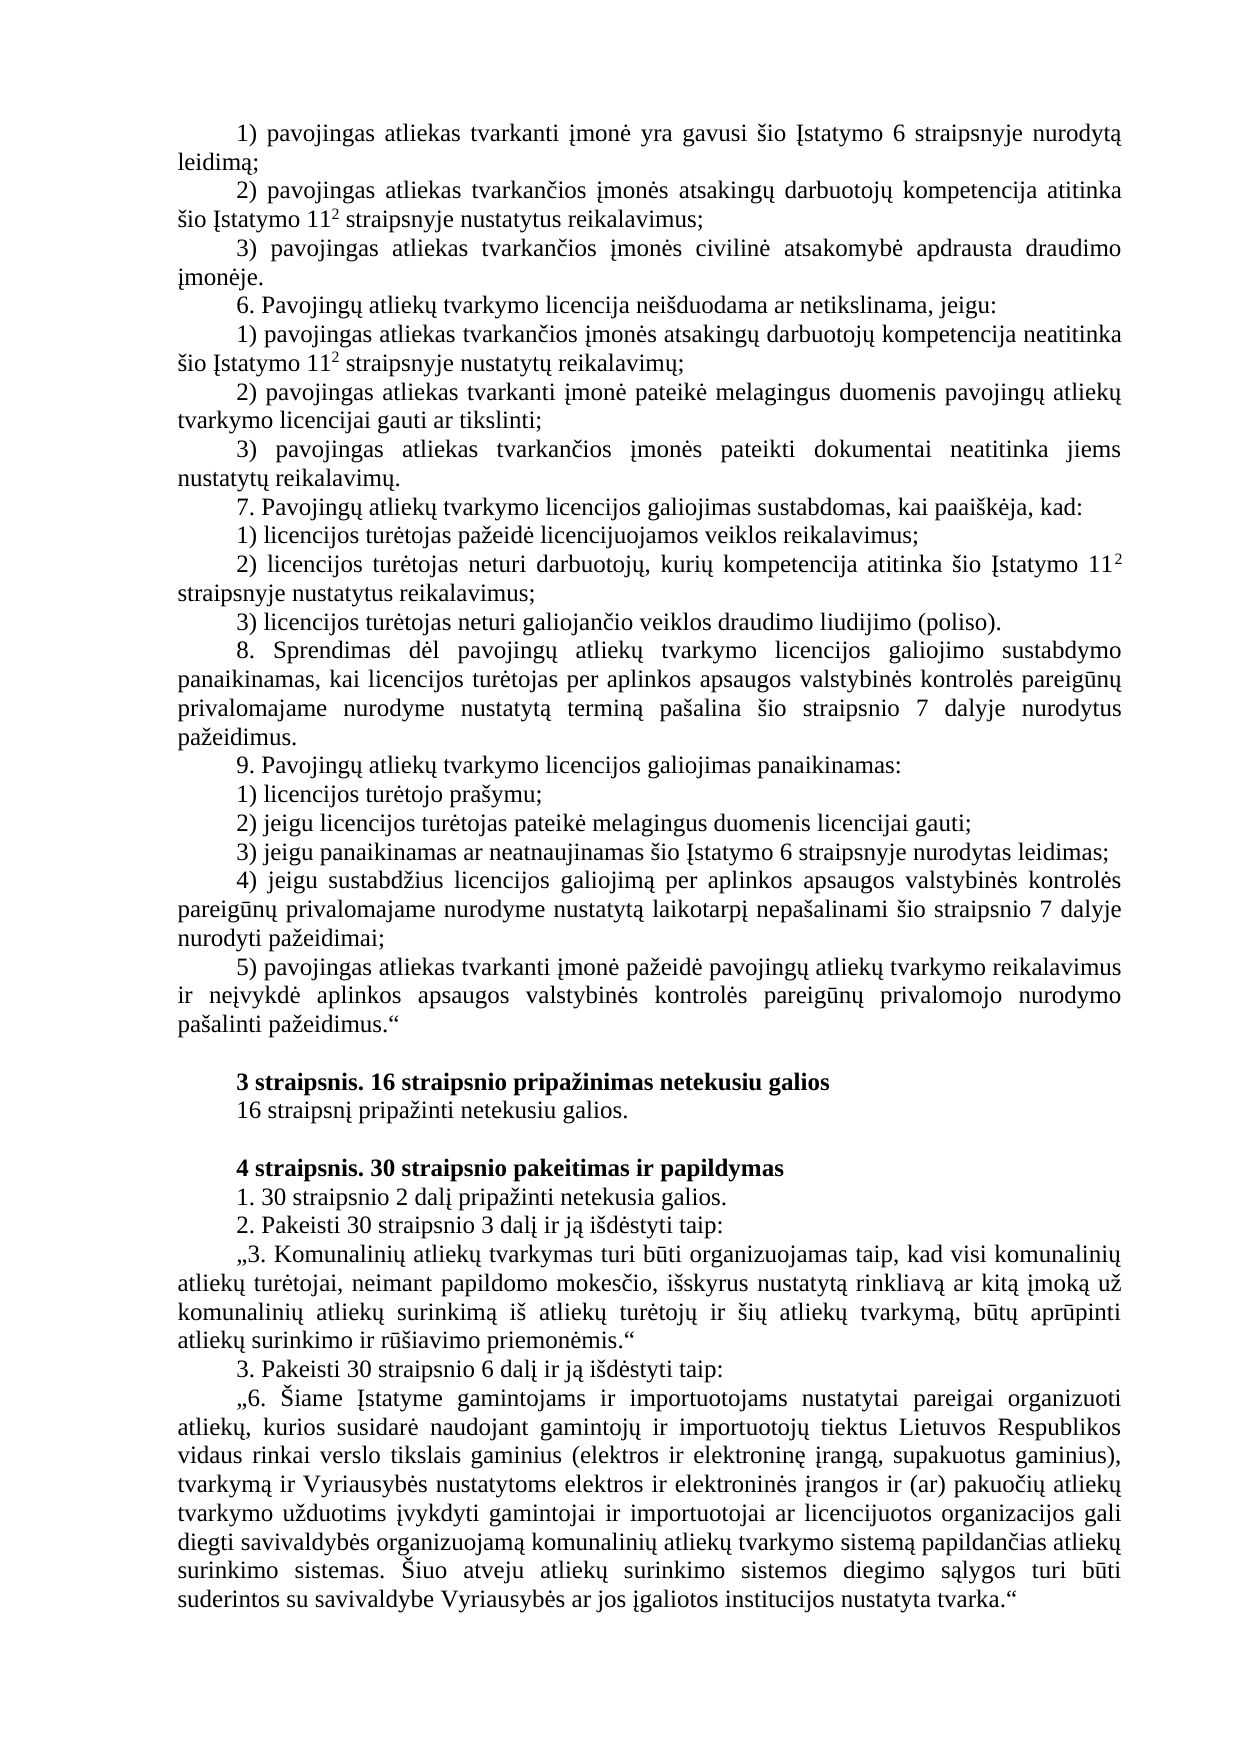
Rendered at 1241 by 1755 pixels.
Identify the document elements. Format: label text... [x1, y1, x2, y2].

text 8. Sprendimas dėl pavojingų atliekų tvarkymo licencijos galiojimo sustabdymo panaikinamas, kai licencijos turėtojas per aplinkos apsaugos valstybinės kontrolės pareigūnų privalomajame nurodyme nustatytą terminą pašalina šio straipsnio 7 dalyje nurodytus pažeidimus. [177, 636, 1122, 751]
text 1) pavojingas atliekas tvarkančios įmonės atsakingų darbuotojų kompetencija neatitinka šio Įstatymo 112 straipsnyje nustatytų reikalavimų; [177, 319, 1122, 377]
text 2) pavojingas atliekas tvarkančios įmonės atsakingų darbuotojų kompetencija atitinka šio Įstatymo 112 straipsnyje nustatytus reikalavimus; [177, 176, 1122, 233]
text 9. Pavojingų atliekų tvarkymo licencijos galiojimas panaikinamas: [177, 751, 1122, 779]
text 5) pavojingas atliekas tvarkanti įmonė pažeidė pavojingų atliekų tvarkymo reikalavimus ir neįvykdė aplinkos apsaugos valstybinės kontrolės pareigūnų privalomojo nurodymo pašalinti pažeidimus.“ [177, 952, 1122, 1038]
text 2) licencijos turėtojas neturi darbuotojų, kurių kompetencija atitinka šio Įstatymo 112 straipsnyje nustatytus reikalavimus; [177, 549, 1122, 607]
text 7. Pavojingų atliekų tvarkymo licencijos galiojimas sustabdomas, kai paaiškėja, kad: [177, 492, 1122, 521]
text 3 straipsnis. 16 straipsnio pripažinimas netekusiu galios [177, 1067, 1122, 1096]
text 1) pavojingas atliekas tvarkanti įmonė yra gavusi šio Įstatymo 6 straipsnyje nurodytą leidimą; [177, 118, 1122, 176]
text 3. Pakeisti 30 straipsnio 6 dalį ir ją išdėstyti taip: [177, 1354, 1122, 1383]
text 3) pavojingas atliekas tvarkančios įmonės pateikti dokumentai neatitinka jiems nustatytų reikalavimų. [177, 434, 1122, 492]
text 3) licencijos turėtojas neturi galiojančio veiklos draudimo liudijimo (poliso). [177, 607, 1122, 636]
text 4 straipsnis. 30 straipsnio pakeitimas ir papildymas [177, 1153, 1122, 1182]
text 2) jeigu licencijos turėtojas pateikė melagingus duomenis licencijai gauti; [177, 808, 1122, 837]
text 2. Pakeisti 30 straipsnio 3 dalį ir ją išdėstyti taip: [177, 1211, 1122, 1239]
text 1) licencijos turėtojas pažeidė licencijuojamos veiklos reikalavimus; [177, 521, 1122, 549]
text 3) pavojingas atliekas tvarkančios įmonės civilinė atsakomybė apdrausta draudimo įmonėje. [177, 233, 1122, 291]
text 6. Pavojingų atliekų tvarkymo licencija neišduodama ar netikslinama, jeigu: [177, 291, 1122, 319]
text „6. Šiame Įstatyme gamintojams ir importuotojams nustatytai pareigai organizuoti atliekų, kurios susidarė naudojant gamintojų ir importuotojų tiektus Lietuvos Respublikos vidaus rinkai verslo tikslais gaminius (elektros ir elektroninę įrangą, supakuotus gaminius), tvarkymą ir Vyriausybės nustatytoms elektros ir elektroninės įrangos ir (ar) pakuočių atliekų tvarkymo užduotims įvykdyti gamintojai ir importuotojai ar licencijuotos organizacijos gali diegti savivaldybės organizuojamą komunalinių atliekų tvarkymo sistemą papildančias atliekų surinkimo sistemas. Šiuo atveju atliekų surinkimo sistemos diegimo sąlygos turi būti suderintos su savivaldybe Vyriausybės ar jos įgaliotos institucijos nustatyta tvarka.“ [177, 1383, 1122, 1613]
text 4) jeigu sustabdžius licencijos galiojimą per aplinkos apsaugos valstybinės kontrolės pareigūnų privalomajame nurodyme nustatytą laikotarpį nepašalinami šio straipsnio 7 dalyje nurodyti pažeidimai; [177, 866, 1122, 952]
text 1) licencijos turėtojo prašymu; [177, 779, 1122, 808]
text 16 straipsnį pripažinti netekusiu galios. [177, 1096, 1122, 1124]
text 3) jeigu panaikinamas ar neatnaujinamas šio Įstatymo 6 straipsnyje nurodytas leidimas; [177, 837, 1122, 866]
text 2) pavojingas atliekas tvarkanti įmonė pateikė melagingus duomenis pavojingų atliekų tvarkymo licencijai gauti ar tikslinti; [177, 377, 1122, 434]
text „3. Komunalinių atliekų tvarkymas turi būti organizuojamas taip, kad visi komunalinių atliekų turėtojai, neimant papildomo mokesčio, išskyrus nustatytą rinkliavą ar kitą įmoką už komunalinių atliekų surinkimą iš atliekų turėtojų ir šių atliekų tvarkymą, būtų aprūpinti atliekų surinkimo ir rūšiavimo priemonėmis.“ [177, 1239, 1122, 1354]
text 1. 30 straipsnio 2 dalį pripažinti netekusia galios. [177, 1182, 1122, 1211]
